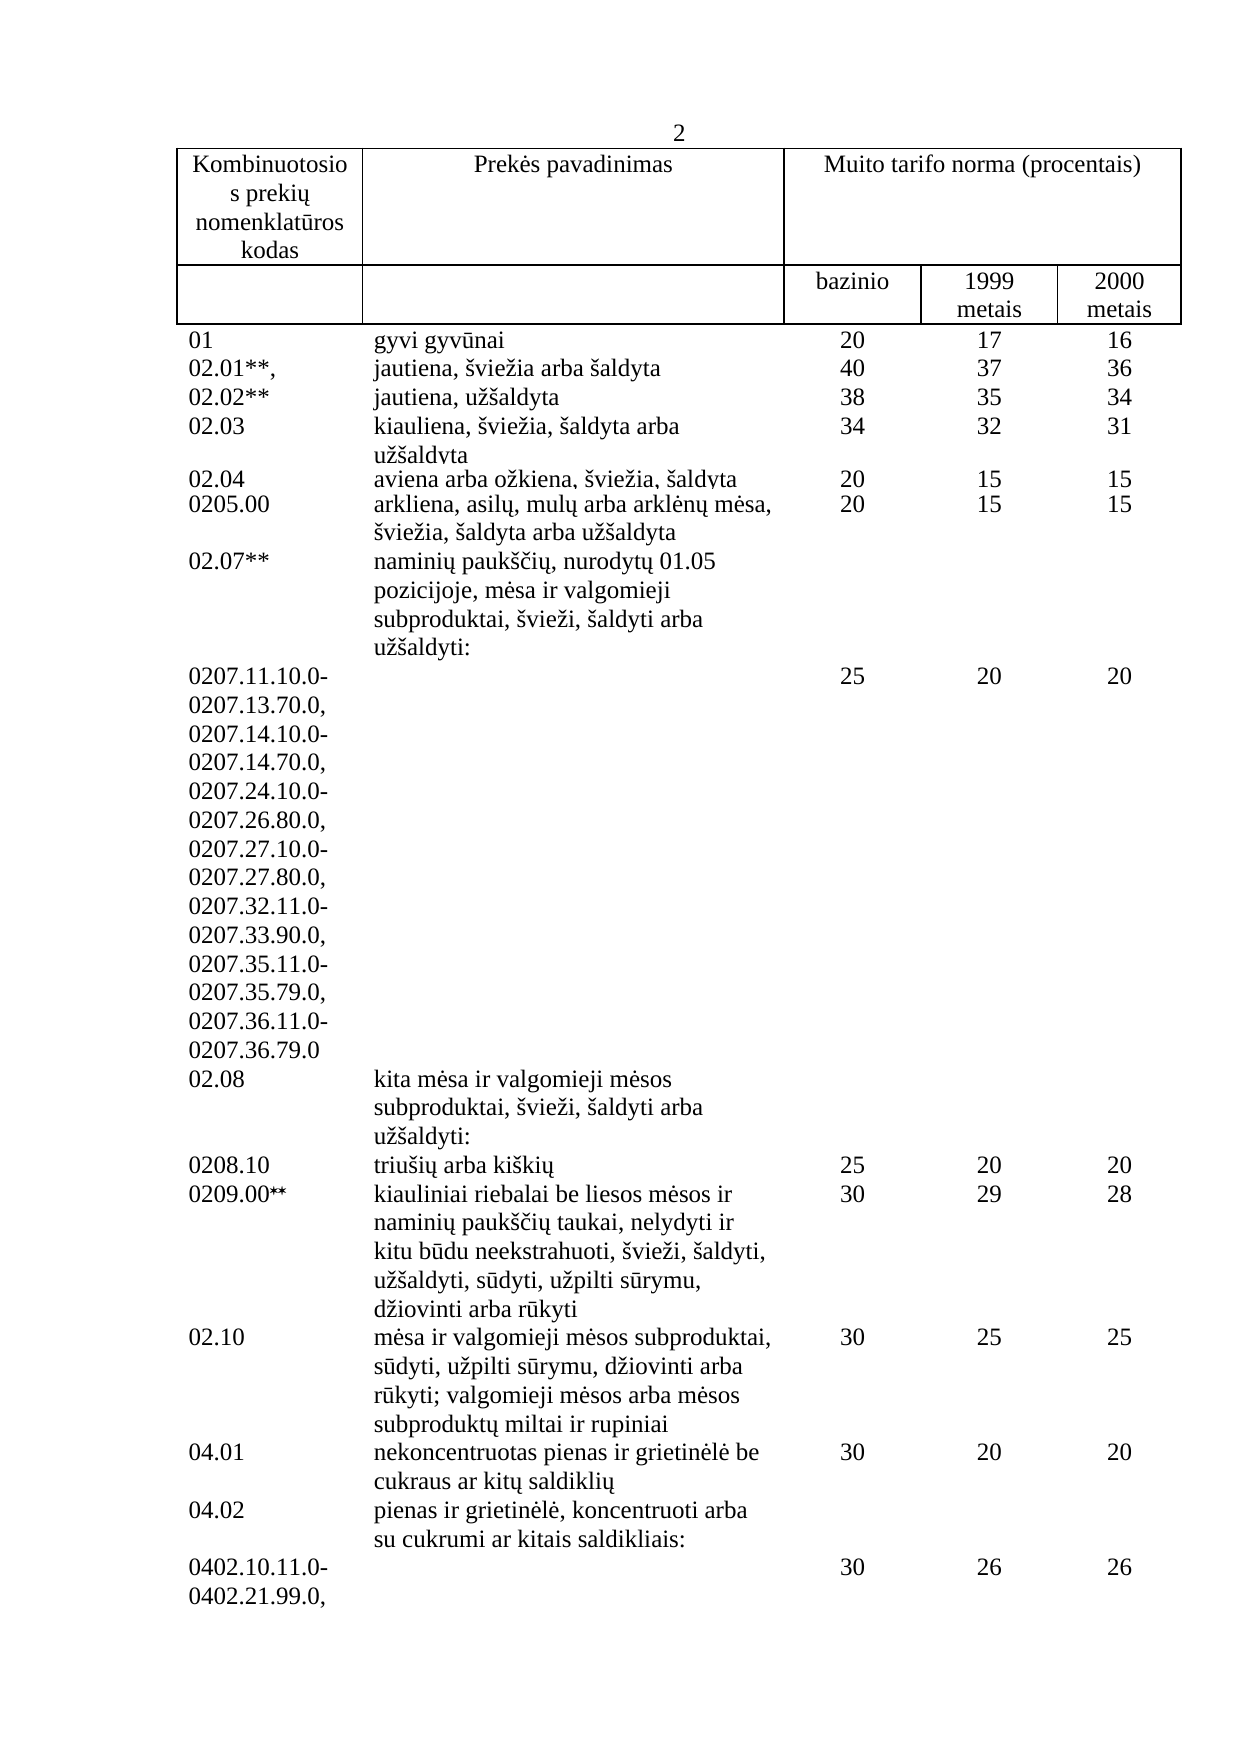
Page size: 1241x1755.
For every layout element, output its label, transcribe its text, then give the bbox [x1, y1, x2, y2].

table_cell 25 [784, 546, 921, 1064]
table_cell 34 [784, 411, 921, 464]
table_cell [362, 1553, 784, 1606]
table_cell 30 [784, 1553, 921, 1606]
table_cell arkliena, asilų, mulų arba arklėnų mėsa, šviežia, šaldyta arba užšaldyta [362, 489, 784, 546]
table_cell 26 [1058, 1553, 1181, 1606]
table_cell 20 [921, 546, 1058, 1064]
table_cell 20 [784, 464, 921, 489]
table_cell 1999 metais [922, 266, 1057, 323]
table_cell pienas ir grietinėlė, koncentruoti arba su cukrumi ar kitais saldikliais: [362, 1495, 784, 1552]
table_cell 15 [921, 464, 1058, 489]
table_cell 0205.00 [177, 489, 362, 546]
table_cell kita mėsa ir valgomieji mėsos subproduktai, švieži, šaldyti arba užšaldyti: triušių arba kiškių [362, 1064, 784, 1179]
table_cell 02.07** 0207.11.10.0- 0207.13.70.0, 0207.14.10.0- 0207.14.70.0, 0207.24.10.0- 0207.26.80.0, 0207.27.10.0- 0207.27.80.0, 0207.32.11.0- 0207.33.90.0, 0207.35.11.0- 0207.35.79.0, 0207.36.11.0- 0207.36.79.0 [177, 546, 362, 1064]
table_cell [1058, 1495, 1181, 1552]
table_cell jautiena, šviežia arba šaldyta jautiena, užšaldyta [362, 354, 784, 411]
table_cell 31 [1058, 411, 1181, 464]
table_cell 20 [921, 1064, 1058, 1179]
table_cell bazinio [785, 266, 920, 323]
table_cell 25 [921, 1323, 1058, 1437]
table_cell 30 [784, 1179, 921, 1322]
table_header Prekės pavadinimas [363, 149, 783, 264]
table_cell 0209.00** [177, 1179, 362, 1322]
table_cell [363, 266, 783, 323]
table_header Muito tarifo norma (procentais) [785, 149, 1180, 264]
table_cell nekoncentruotas pienas ir grietinėlė be cukraus ar kitų saldiklių [362, 1438, 784, 1495]
table_cell 40 38 [784, 354, 921, 411]
table_cell kiauliena, šviežia, šaldyta arba užšaldyta [362, 411, 784, 464]
table_cell 02.04 [177, 464, 362, 489]
table_cell 02.08 0208.10 [177, 1064, 362, 1179]
table_cell 20 [784, 325, 921, 353]
table_cell aviena arba ožkiena, šviežia, šaldyta arba užšaldyta [362, 464, 784, 489]
table_cell gyvi gyvūnai [362, 325, 784, 353]
table_cell 28 [1058, 1179, 1181, 1322]
table_cell 26 [921, 1553, 1058, 1606]
table_header Kombinuotosios prekių nomenklatūros kodas [178, 149, 362, 264]
table_cell 25 [784, 1064, 921, 1179]
table_cell 15 [921, 489, 1058, 546]
table_cell [178, 266, 362, 323]
table_cell 0402.10.11.0-0402.21.99.0, 0402.29.15.0-0402.99.99.0 [177, 1553, 362, 1606]
table_cell 30 [784, 1323, 921, 1437]
table_cell 04.01 [177, 1438, 362, 1495]
table_cell 01 [177, 325, 362, 353]
table_cell 20 [1058, 1438, 1181, 1495]
table_cell 15 [1058, 489, 1181, 546]
table_cell 17 [921, 325, 1058, 353]
table_cell 04.02 [177, 1495, 362, 1552]
table_cell 25 [1058, 1323, 1181, 1437]
table_cell 15 [1058, 464, 1181, 489]
table_cell 2000 metais [1058, 266, 1180, 323]
table_cell 02.10 [177, 1323, 362, 1437]
table_cell [784, 1495, 921, 1552]
table_cell [921, 1495, 1058, 1552]
table_cell kiauliniai riebalai be liesos mėsos ir naminių paukščių taukai, nelydyti ir kitu būdu neekstrahuoti, švieži, šaldyti, užšaldyti, sūdyti, užpilti sūrymu, džiovinti arba rūkyti [362, 1179, 784, 1322]
table_cell 20 [1058, 1064, 1181, 1179]
table_cell 20 [921, 1438, 1058, 1495]
table_cell mėsa ir valgomieji mėsos subproduktai, sūdyti, užpilti sūrymu, džiovinti arba rūkyti; valgomieji mėsos arba mėsos subproduktų miltai ir rupiniai [362, 1323, 784, 1437]
table_cell 30 [784, 1438, 921, 1495]
table_cell 20 [1058, 546, 1181, 1064]
table_cell 20 [784, 489, 921, 546]
table_cell naminių paukščių, nurodytų 01.05 pozicijoje, mėsa ir valgomieji subproduktai, švieži, šaldyti arba užšaldyti: [362, 546, 784, 1064]
table_cell 29 [921, 1179, 1058, 1322]
table_cell 02.01**, 02.02** [177, 354, 362, 411]
table_cell 37 35 [921, 354, 1058, 411]
table_cell 32 [921, 411, 1058, 464]
table_cell 16 [1058, 325, 1181, 353]
table_cell 36 34 [1058, 354, 1181, 411]
table_cell 02.03 [177, 411, 362, 464]
